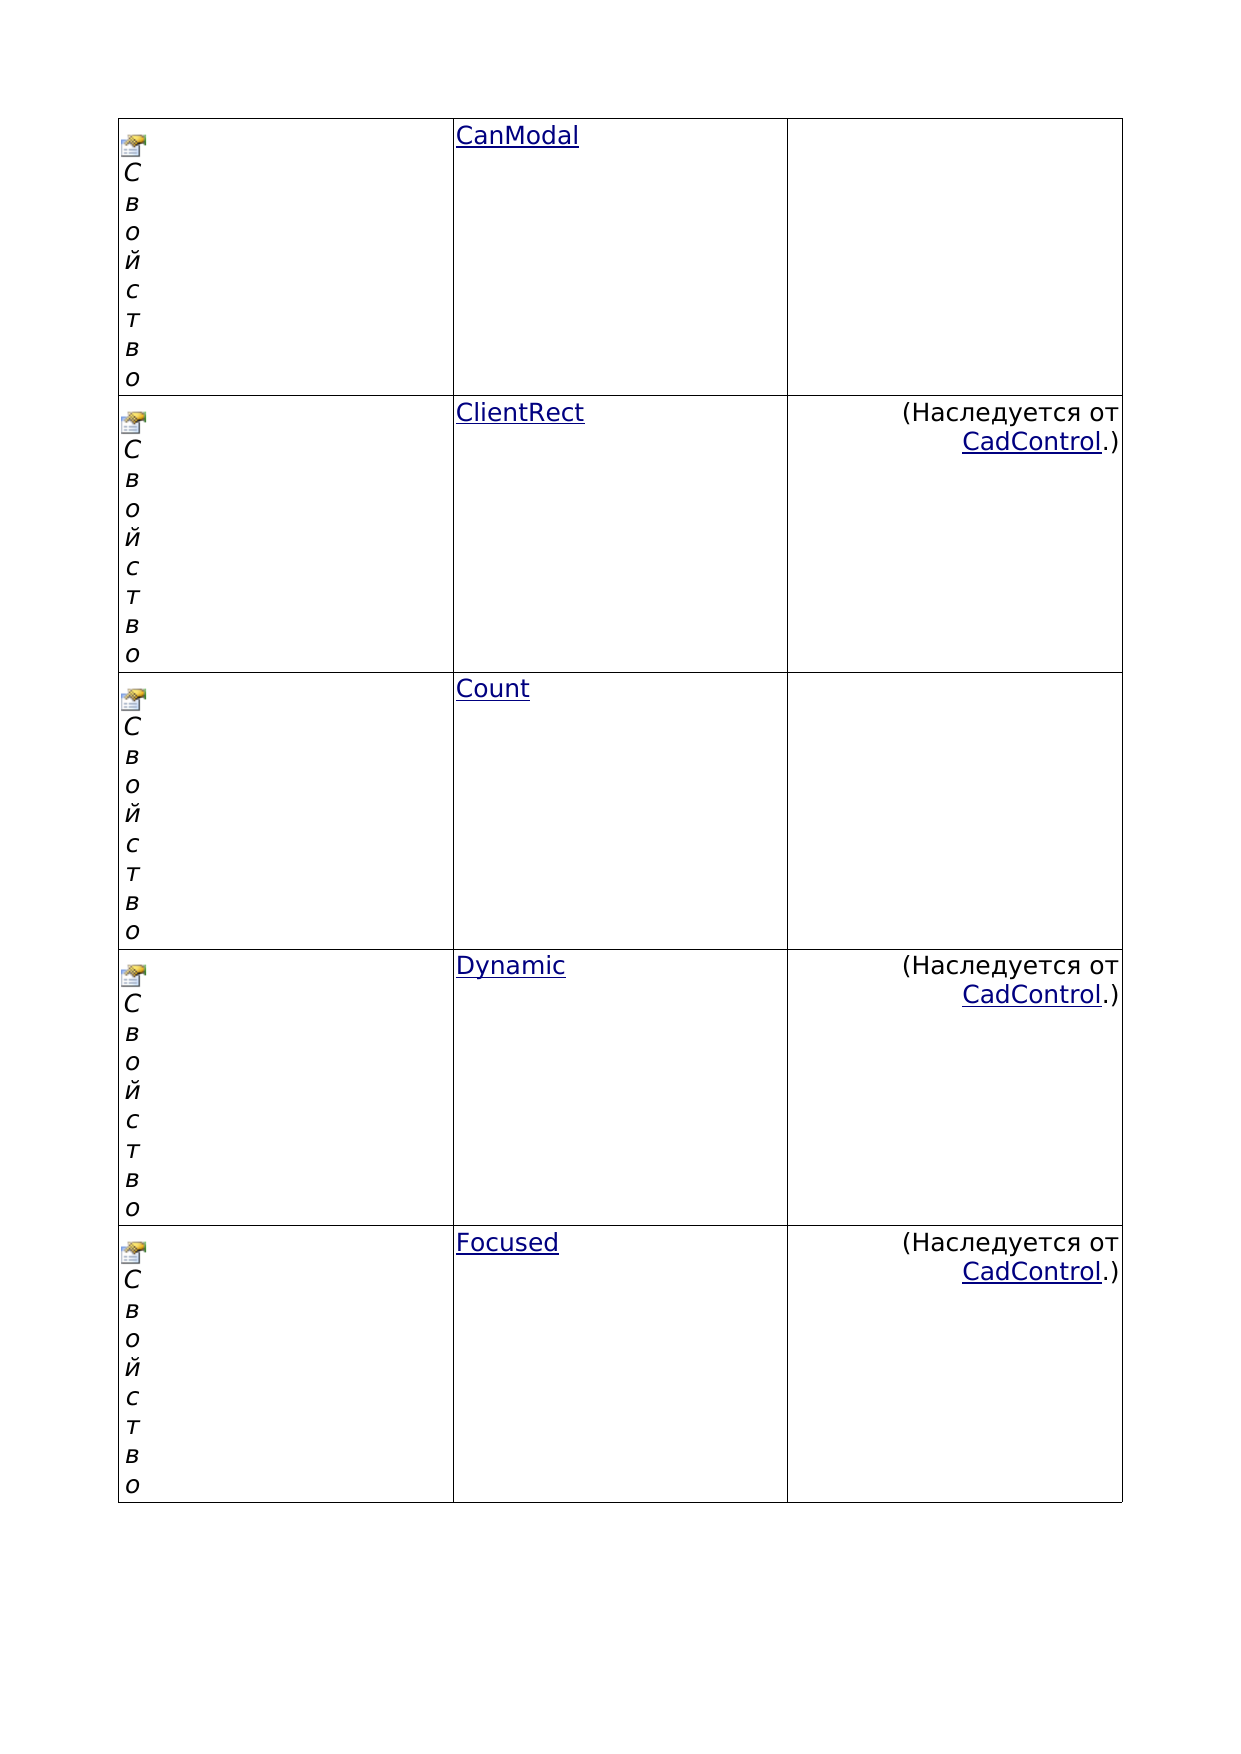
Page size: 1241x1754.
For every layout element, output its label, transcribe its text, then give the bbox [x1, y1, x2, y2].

table_cell [119, 673, 453, 948]
picture [121, 133, 147, 159]
table_cell Count [454, 673, 787, 948]
picture [121, 687, 147, 713]
table_cell ClientRect [454, 396, 787, 672]
table_cell [788, 119, 1122, 395]
table_cell [119, 396, 453, 672]
table_cell [788, 673, 1122, 948]
picture [121, 410, 147, 436]
table_cell (Наследуется от CadControl.) [788, 396, 1122, 672]
table_cell CanModal [454, 119, 787, 395]
picture [121, 963, 147, 989]
table_cell (Наследуется от CadControl.) [788, 950, 1122, 1225]
table_cell (Наследуется от CadControl.) [788, 1226, 1122, 1502]
table_cell Dynamic [454, 950, 787, 1225]
table_cell [119, 119, 453, 395]
table_cell [119, 1226, 453, 1502]
table_cell Focused [454, 1226, 787, 1502]
picture [121, 1240, 147, 1266]
table_cell [119, 950, 453, 1225]
